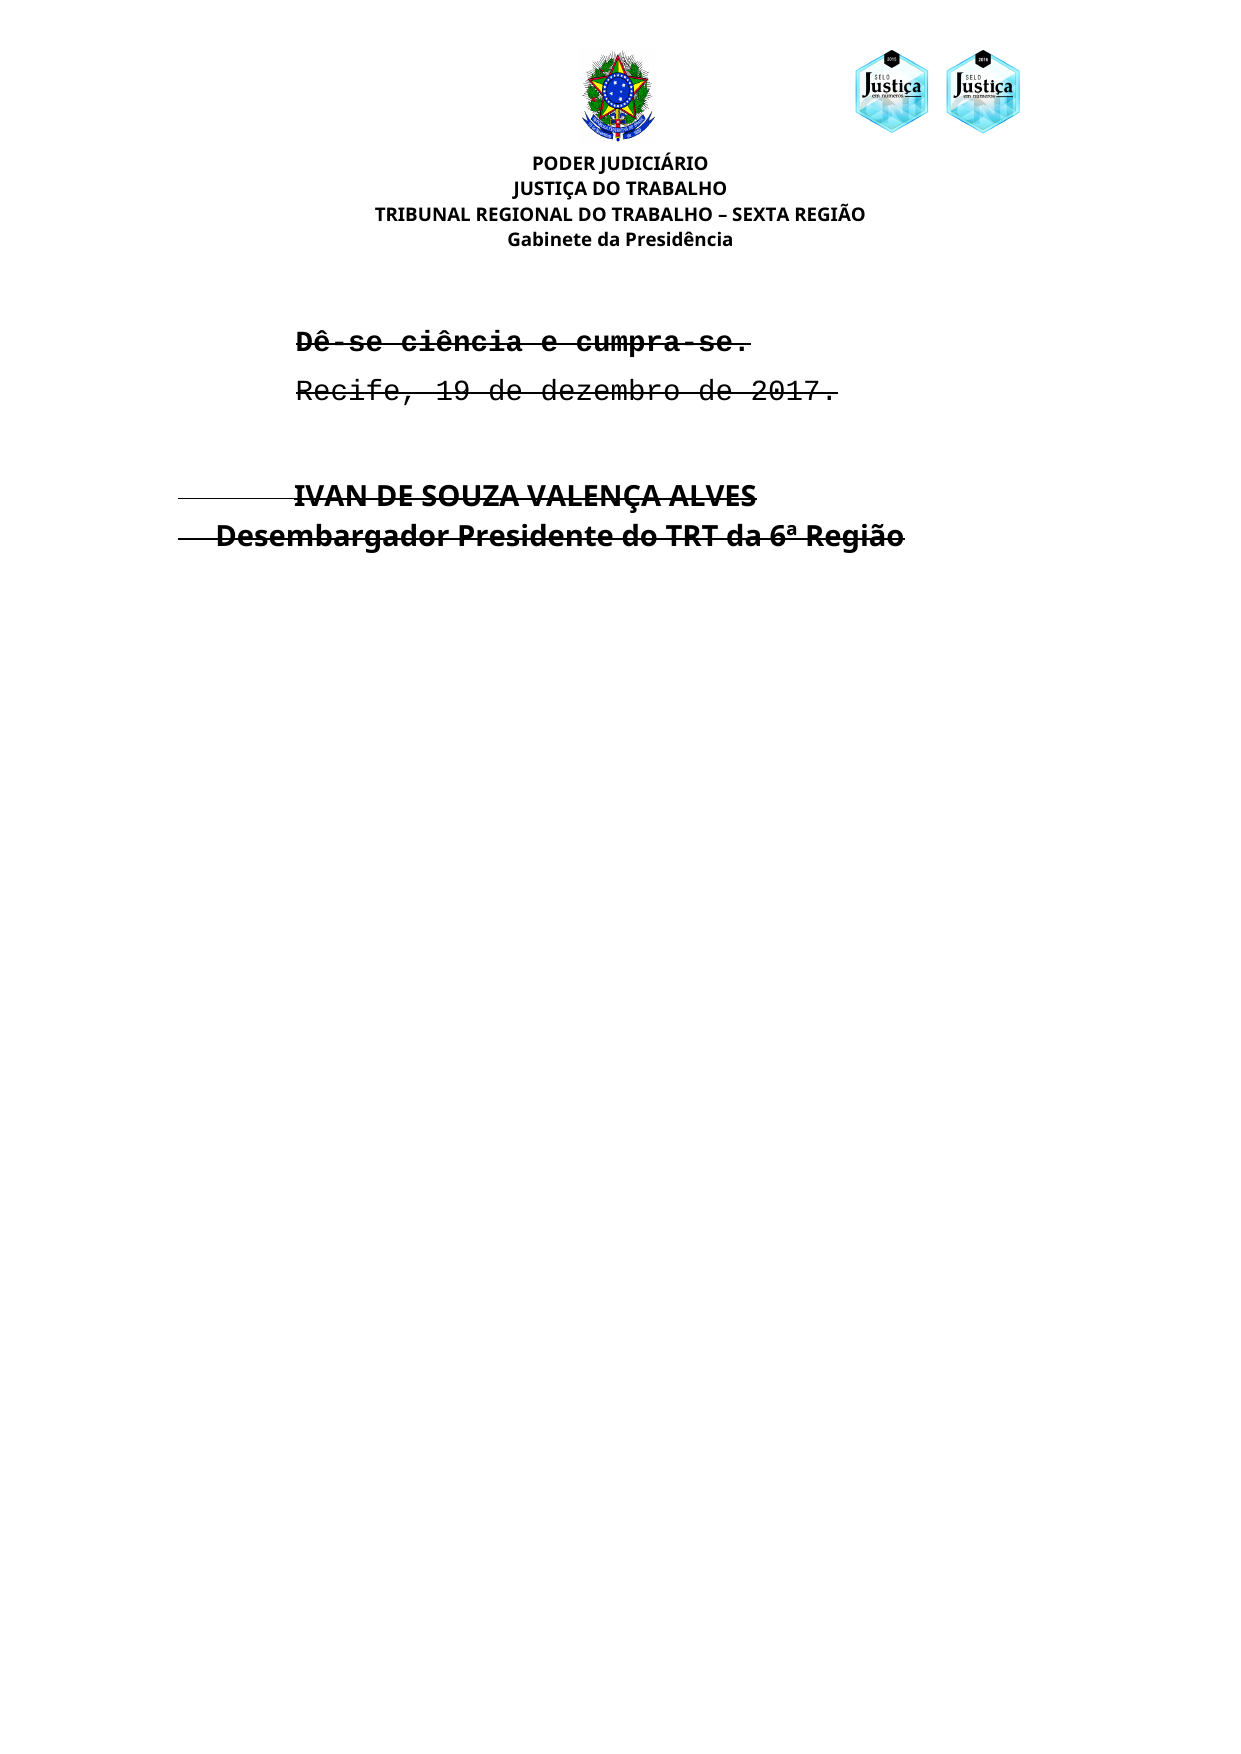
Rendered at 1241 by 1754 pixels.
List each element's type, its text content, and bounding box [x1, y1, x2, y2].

picture [578, 48, 657, 143]
text Desembargador Presidente do TRT da 6ª Região [177, 515, 1063, 555]
text IVAN DE SOUZA VALENÇA ALVES [177, 476, 1063, 515]
text Dê-se ciência e cumpra-se. [177, 327, 1063, 360]
text Recife, 19 de dezembro de 2017. [177, 377, 1063, 409]
picture [854, 50, 1021, 134]
